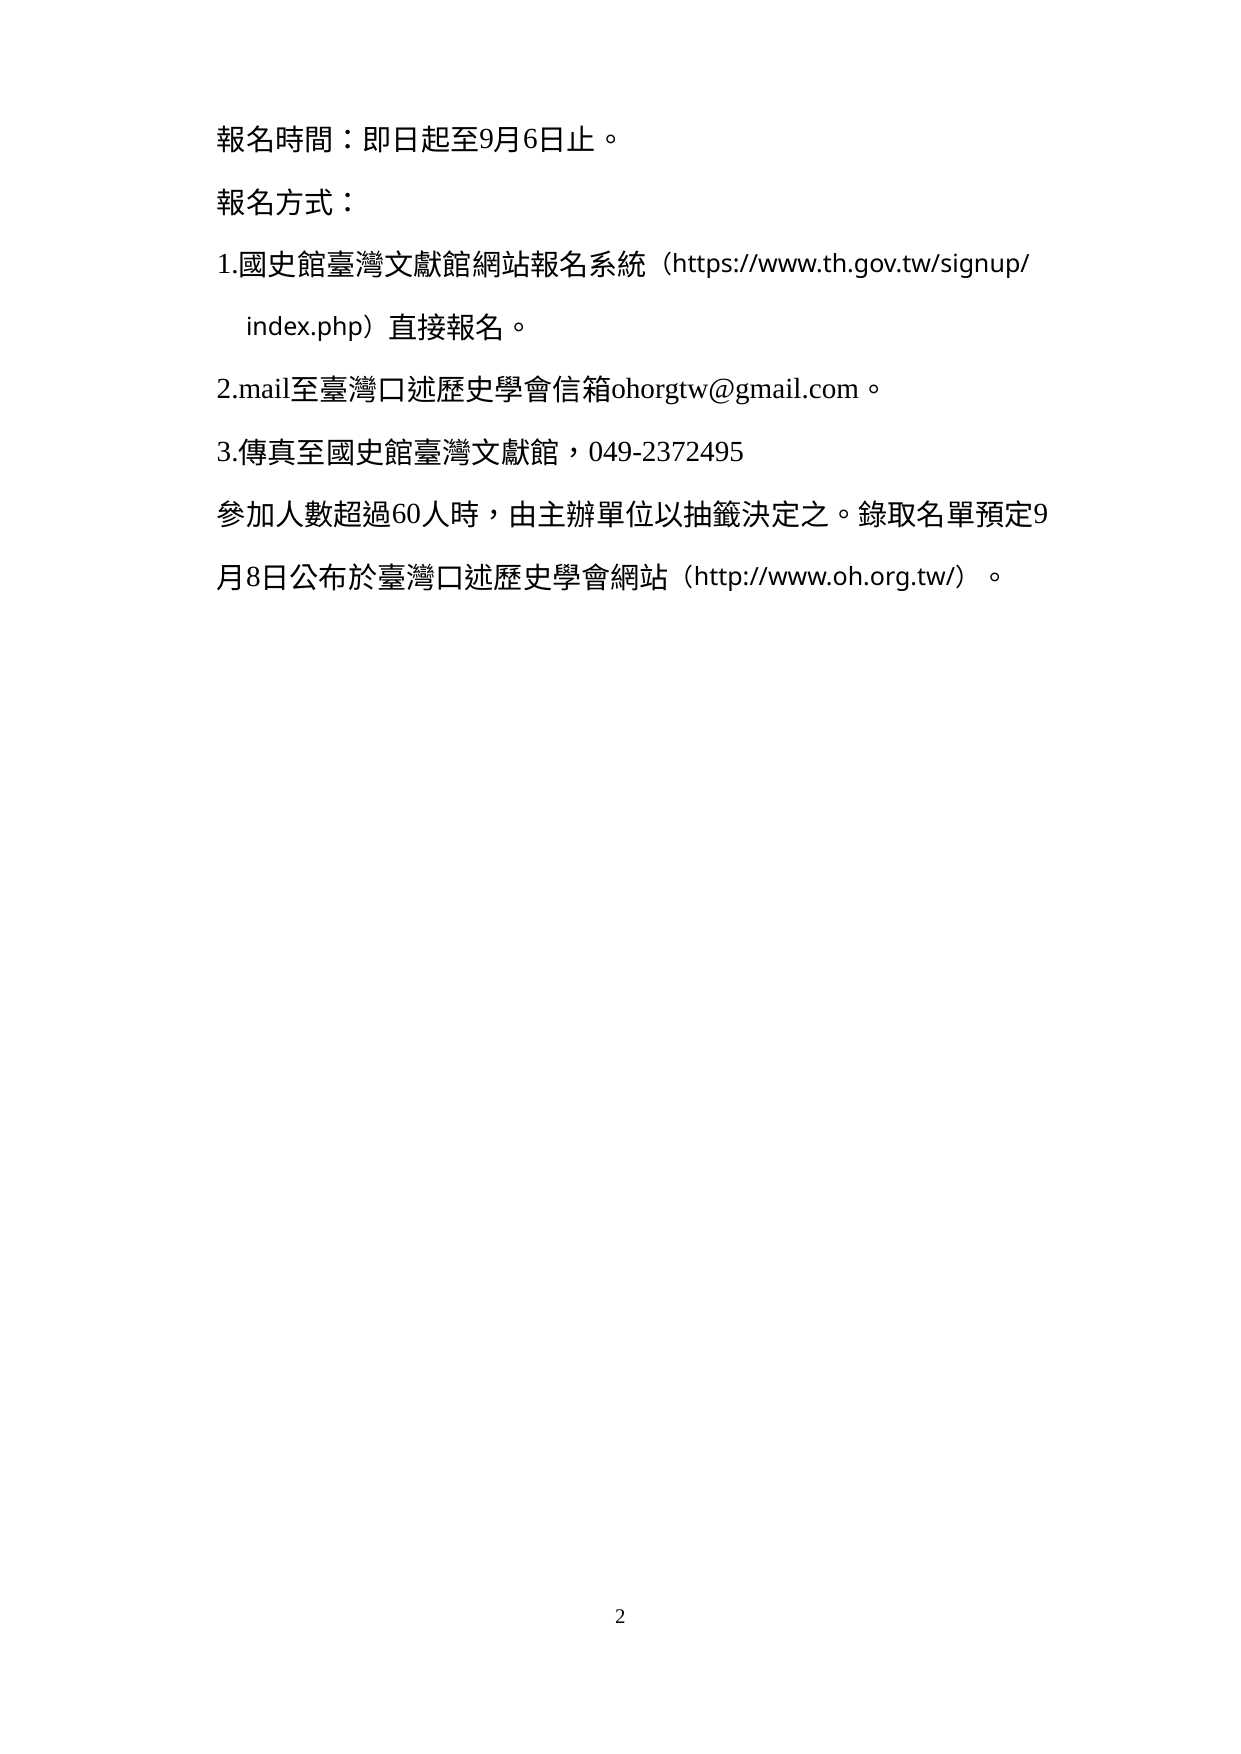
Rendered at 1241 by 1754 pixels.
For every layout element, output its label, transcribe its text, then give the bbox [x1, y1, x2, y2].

text 報名方式： [217, 159, 1053, 221]
text 報名時間：即日起至9月6日止。 [217, 96, 1053, 159]
text 2.mail至臺灣口述歷史學會信箱ohorgtw@gmail.com。 [187, 346, 1053, 409]
text 3.傳真至國史館臺灣文獻館，049-2372495 [187, 409, 1053, 471]
text 參加人數超過60人時，由主辦單位以抽籤決定之。錄取名單預定9月8日公布於臺灣口述歷史學會網站（http://www.oh.org.tw/）。 [217, 471, 1053, 596]
text 1.國史館臺灣文獻館網站報名系統（https://www.th.gov.tw/signup/index.php）直接報名。 [217, 221, 1053, 346]
